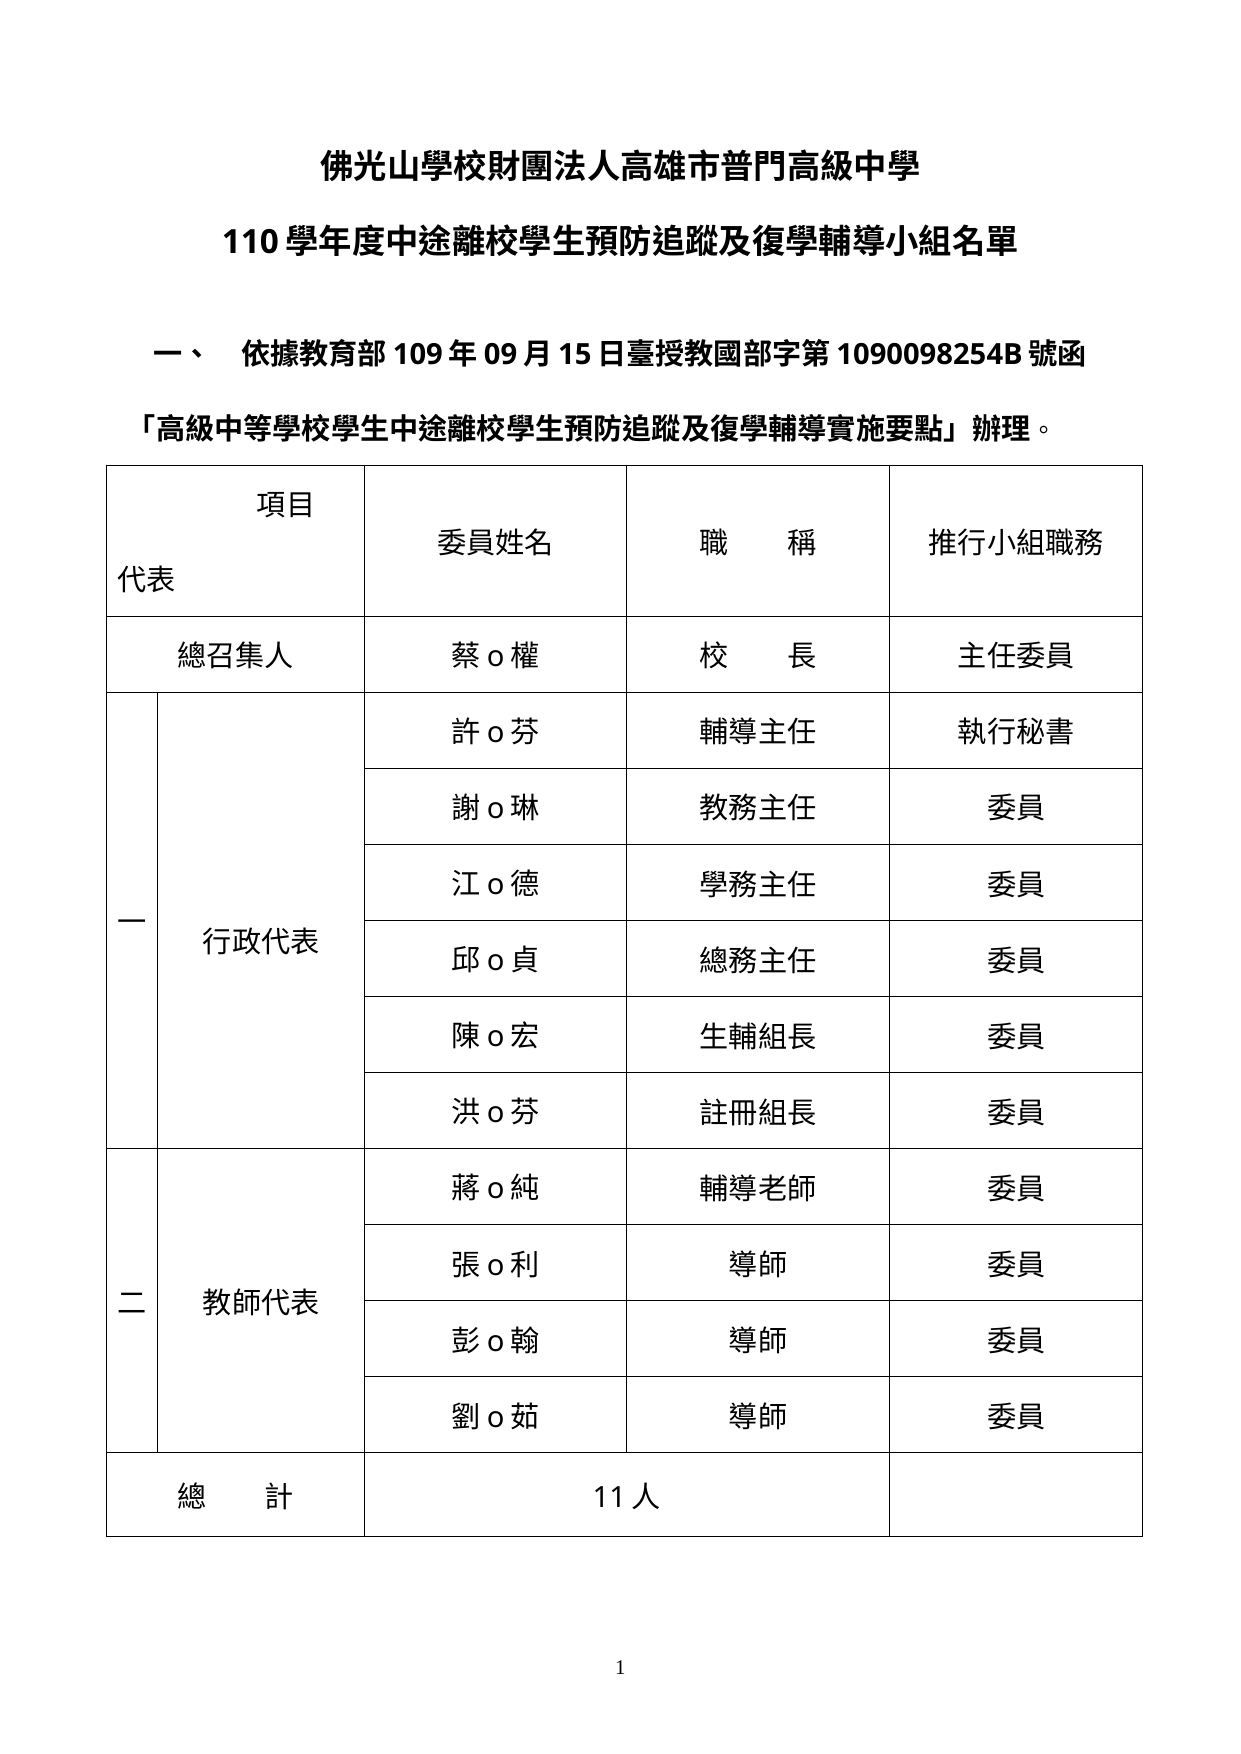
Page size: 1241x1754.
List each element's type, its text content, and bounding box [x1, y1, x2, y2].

table_cell 導師 [627, 1225, 889, 1300]
table_header 職 稱 [627, 466, 889, 616]
table_cell 總召集人 [107, 617, 364, 692]
table_cell 蔡o權 [365, 617, 626, 692]
table_cell 謝o琳 [365, 769, 626, 844]
table_cell 主任委員 [890, 617, 1142, 692]
table_cell 註冊組長 [627, 1073, 889, 1148]
text 「高級中等學校學生中途離校學生預防追蹤及復學輔導實施要點」辦理。 [89, 389, 1152, 464]
table_cell 委員 [890, 1225, 1142, 1300]
table_cell 彭o翰 [365, 1301, 626, 1376]
table_cell 行政代表 [158, 693, 364, 1148]
table_cell 總 計 [107, 1453, 364, 1536]
table_cell 邱o貞 [365, 921, 626, 996]
table_cell 二 [107, 1149, 157, 1452]
table_cell 生輔組長 [627, 997, 889, 1072]
table_cell 導師 [627, 1301, 889, 1376]
table_cell 導師 [627, 1377, 889, 1452]
table_header 項目 代表 [107, 466, 364, 616]
table_cell 輔導老師 [627, 1149, 889, 1224]
table_cell 輔導主任 [627, 693, 889, 768]
table_cell 委員 [890, 845, 1142, 920]
table_cell 11人 [365, 1453, 889, 1536]
table_header 推行小組職務 [890, 466, 1142, 616]
table_cell [890, 1453, 1142, 1536]
text 110學年度中途離校學生預防追蹤及復學輔導小組名單 [89, 202, 1152, 277]
table_cell 委員 [890, 1073, 1142, 1148]
table_cell 許o芬 [365, 693, 626, 768]
table_cell 教師代表 [158, 1149, 364, 1452]
table_cell 委員 [890, 921, 1142, 996]
table_cell 劉o茹 [365, 1377, 626, 1452]
table_header 委員姓名 [365, 466, 626, 616]
table_cell 委員 [890, 1377, 1142, 1452]
table_cell 張o利 [365, 1225, 626, 1300]
text 佛光山學校財團法人高雄市普門高級中學 [89, 127, 1152, 202]
table_cell 總務主任 [627, 921, 889, 996]
table_cell 洪o芬 [365, 1073, 626, 1148]
table_cell 一 [107, 693, 157, 1148]
table_cell 委員 [890, 1149, 1142, 1224]
table_cell 執行秘書 [890, 693, 1142, 768]
table_cell 蔣o純 [365, 1149, 626, 1224]
table_cell 委員 [890, 769, 1142, 844]
table_cell 江o德 [365, 845, 626, 920]
list 依據教育部109年09月15日臺授教國部字第1090098254B號函 [89, 314, 1152, 389]
table_cell 委員 [890, 997, 1142, 1072]
table_cell 陳o宏 [365, 997, 626, 1072]
table_cell 學務主任 [627, 845, 889, 920]
table_cell 委員 [890, 1301, 1142, 1376]
table_cell 教務主任 [627, 769, 889, 844]
table_cell 校 長 [627, 617, 889, 692]
